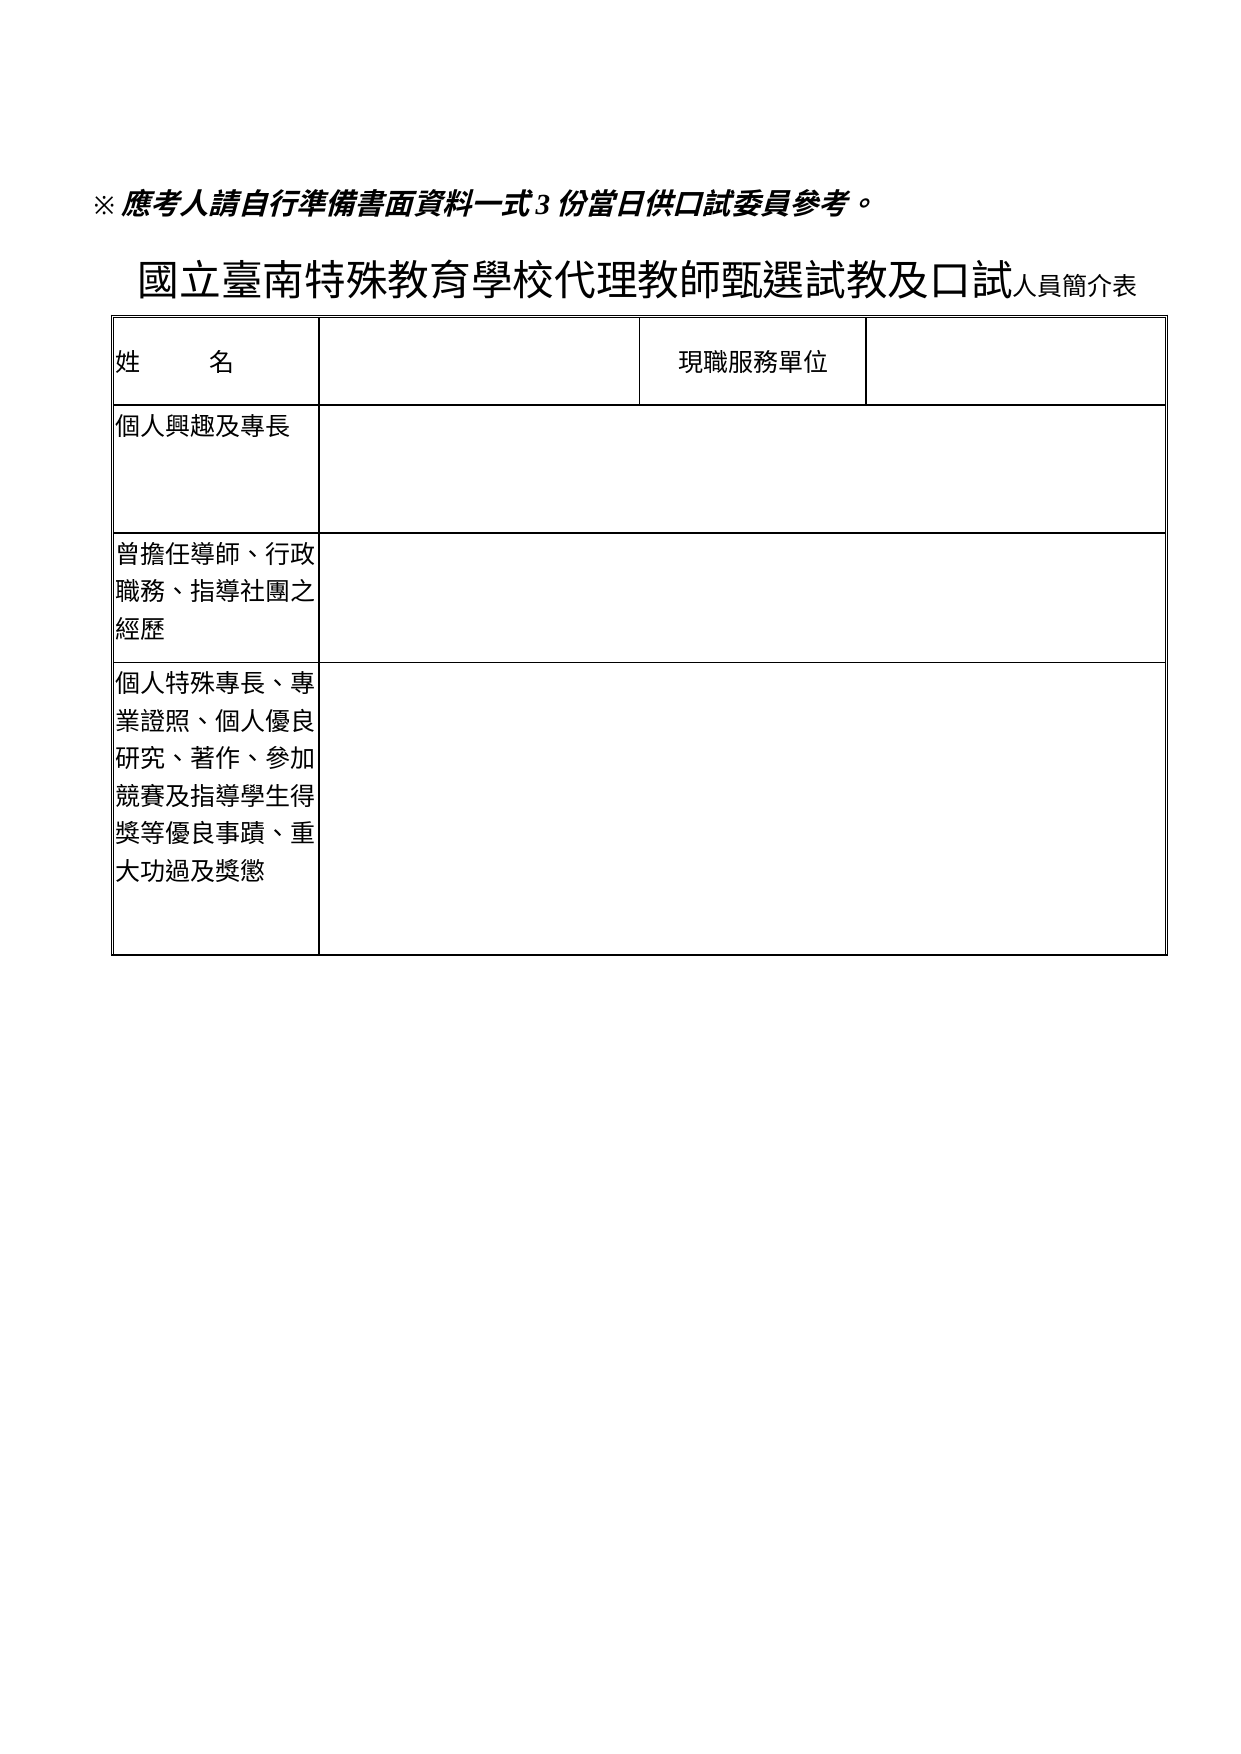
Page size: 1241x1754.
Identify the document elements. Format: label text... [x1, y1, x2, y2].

table_header 現職服務單位 [640, 318, 865, 404]
table_cell [320, 406, 1165, 532]
list 應考人請自行準備書面資料一式3份當日供口試委員參考。 [94, 164, 1181, 239]
table_cell 個人興趣及專長 [114, 406, 318, 532]
table_header 姓 名 [114, 318, 318, 404]
table_header [867, 318, 1165, 404]
text 國立臺南特殊教育學校代理教師甄選試教及口試人員簡介表 [94, 239, 1181, 314]
table_cell 曾擔任導師、行政職務、指導社團之經歷 [114, 534, 318, 661]
table_cell [320, 534, 1165, 661]
table_cell 個人特殊專長、專業證照、個人優良研究、著作、參加競賽及指導學生得獎等優良事蹟、重大功過及獎懲 [114, 663, 318, 954]
table_cell [320, 663, 1165, 954]
table_header [320, 318, 639, 404]
